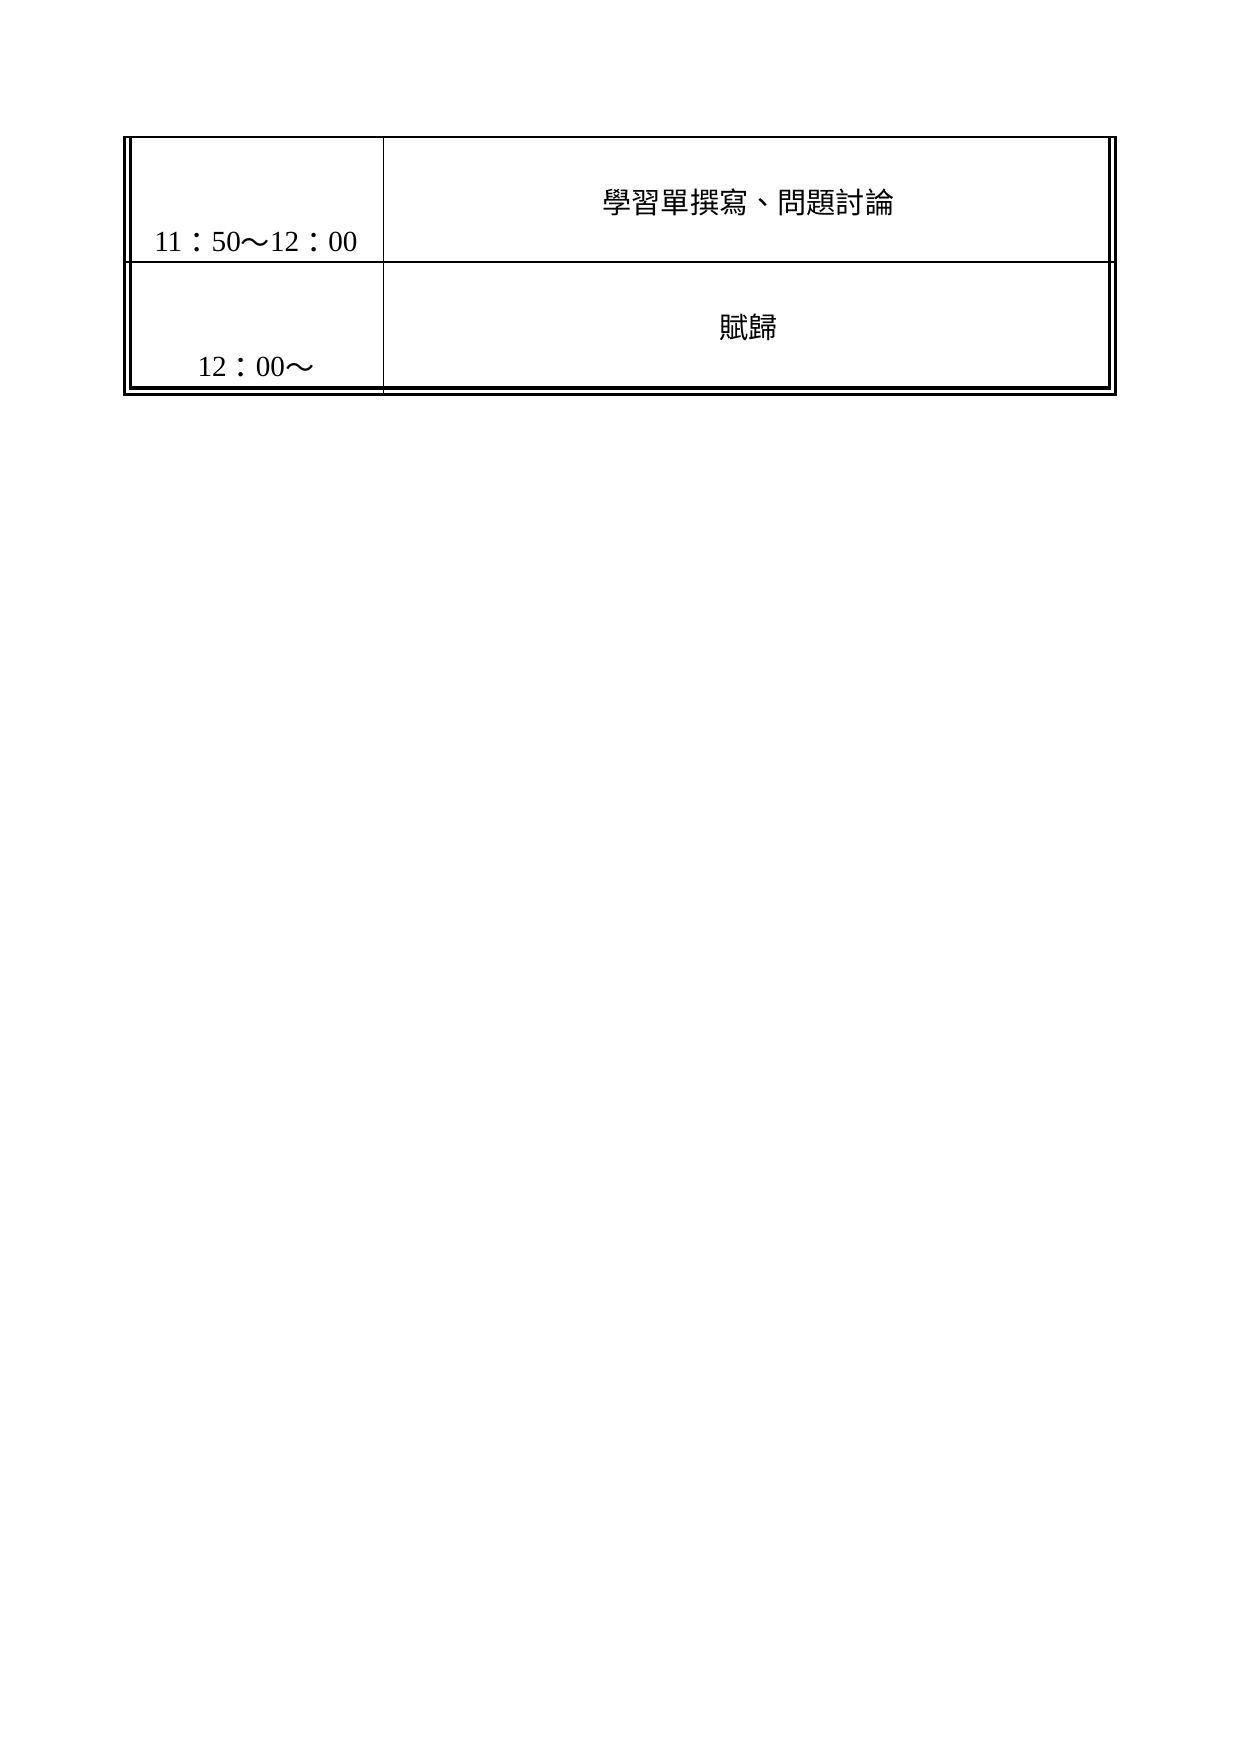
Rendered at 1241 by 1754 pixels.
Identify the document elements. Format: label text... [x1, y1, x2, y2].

table_cell 12：00～ [132, 263, 383, 386]
table_cell 11：50～12：00 [132, 138, 383, 261]
table_cell 學習單撰寫、問題討論 [384, 138, 1108, 261]
table_cell 賦歸 [384, 263, 1108, 386]
